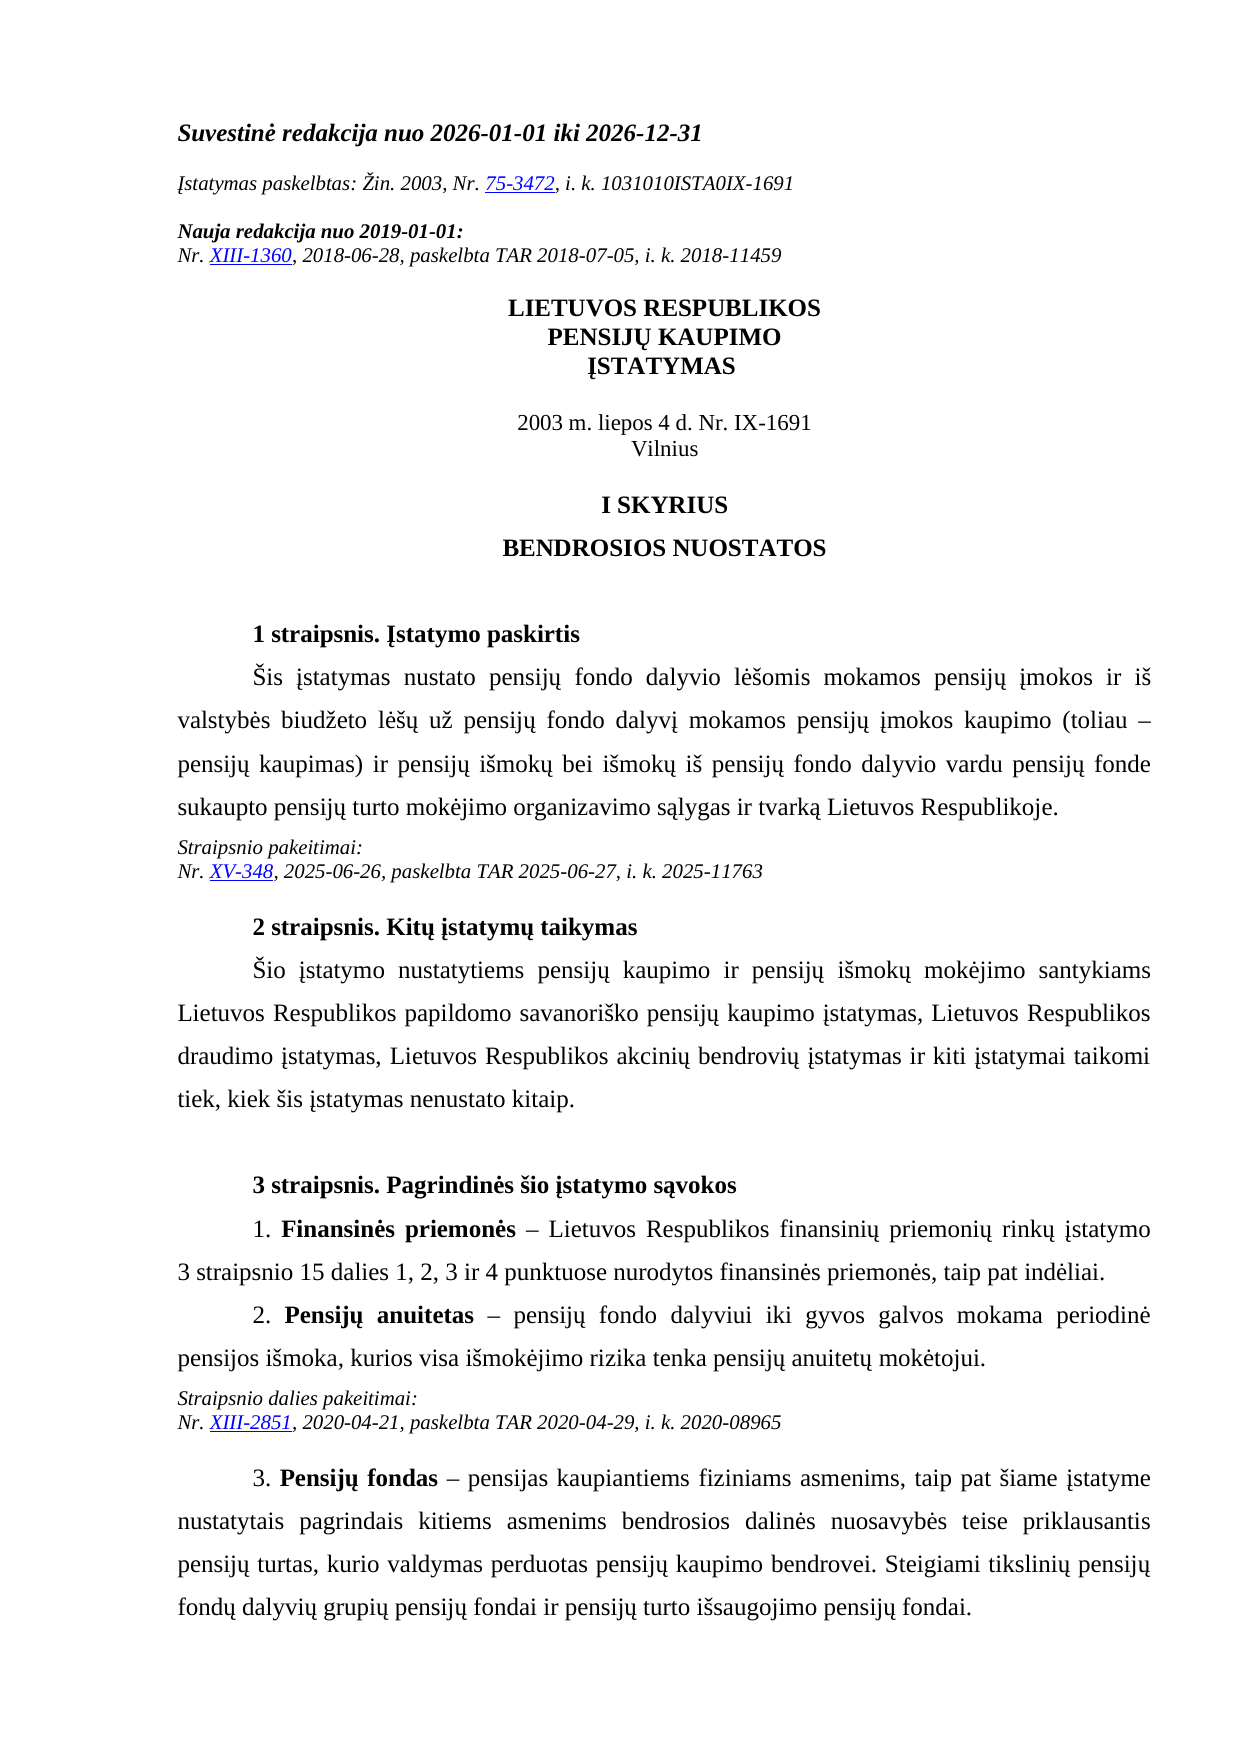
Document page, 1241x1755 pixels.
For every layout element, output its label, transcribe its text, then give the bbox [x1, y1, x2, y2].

text I SKYRIUS [177, 490, 1152, 519]
text 3. Pensijų fondas – pensijas kaupiantiems fiziniams asmenims, taip pat šiame įstatyme nustatytais pagrindais kitiems asmenims bendrosios dalinės nuosavybės teise priklausantis pensijų turtas, kurio valdymas perduotas pensijų kaupimo bendrovei. Steigiami tikslinių pensijų fondų dalyvių grupių pensijų fondai ir pensijų turto išsaugojimo pensijų fondai. [177, 1463, 1152, 1621]
text LIETUVOS RESPUBLIKOS PENSIJŲ KAUPIMO ĮSTATYMAS [177, 293, 1152, 380]
text Šis įstatymas nustato pensijų fondo dalyvio lėšomis mokamos pensijų įmokos ir iš valstybės biudžeto lėšų už pensijų fondo dalyvį mokamos pensijų įmokos kaupimo (toliau – pensijų kaupimas) ir pensijų išmokų bei išmokų iš pensijų fondo dalyvio vardu pensijų fonde sukaupto pensijų turto mokėjimo organizavimo sąlygas ir tvarką Lietuvos Respublikoje. [177, 662, 1152, 821]
text Įstatymas paskelbtas: Žin. 2003, Nr. 75-3472, i. k. 1031010ISTA0IX-1691 [177, 171, 1152, 195]
text Šio įstatymo nustatytiems pensijų kaupimo ir pensijų išmokų mokėjimo santykiams Lietuvos Respublikos papildomo savanoriško pensijų kaupimo įstatymas, Lietuvos Respublikos draudimo įstatymas, Lietuvos Respublikos akcinių bendrovių įstatymas ir kiti įstatymai taikomi tiek, kiek šis įstatymas nenustato kitaip. [177, 955, 1152, 1113]
text BENDROSIOS NUOSTATOS [177, 533, 1152, 562]
text 2 straipsnis. Kitų įstatymų taikymas [177, 912, 1152, 941]
text Nauja redakcija nuo 2019-01-01: [177, 219, 1152, 243]
text Nr. XIII-1360, 2018-06-28, paskelbta TAR 2018-07-05, i. k. 2018-11459 [177, 243, 1152, 267]
text Nr. XV-348, 2025-06-26, paskelbta TAR 2025-06-27, i. k. 2025-11763 [177, 859, 1152, 883]
text Straipsnio pakeitimai: [177, 835, 1152, 859]
text Nr. XIII-2851, 2020-04-21, paskelbta TAR 2020-04-29, i. k. 2020-08965 [177, 1410, 1152, 1434]
text 2. Pensijų anuitetas – pensijų fondo dalyviui iki gyvos galvos mokama periodinė pensijos išmoka, kurios visa išmokėjimo rizika tenka pensijų anuitetų mokėtojui. [177, 1300, 1152, 1372]
text Suvestinė redakcija nuo 2026-01-01 iki 2026-12-31 [177, 118, 1152, 147]
text 2003 m. liepos 4 d. Nr. IX-1691 [177, 408, 1152, 435]
text Straipsnio dalies pakeitimai: [177, 1386, 1152, 1410]
text 1. Finansinės priemonės – Lietuvos Respublikos finansinių priemonių rinkų įstatymo 3 straipsnio 15 dalies 1, 2, 3 ir 4 punktuose nurodytos finansinės priemonės, taip pat indėliai. [177, 1214, 1152, 1286]
text 3 straipsnis. Pagrindinės šio įstatymo sąvokos [177, 1171, 1152, 1199]
text 1 straipsnis. Įstatymo paskirtis [177, 619, 1152, 648]
text Vilnius [177, 435, 1152, 461]
